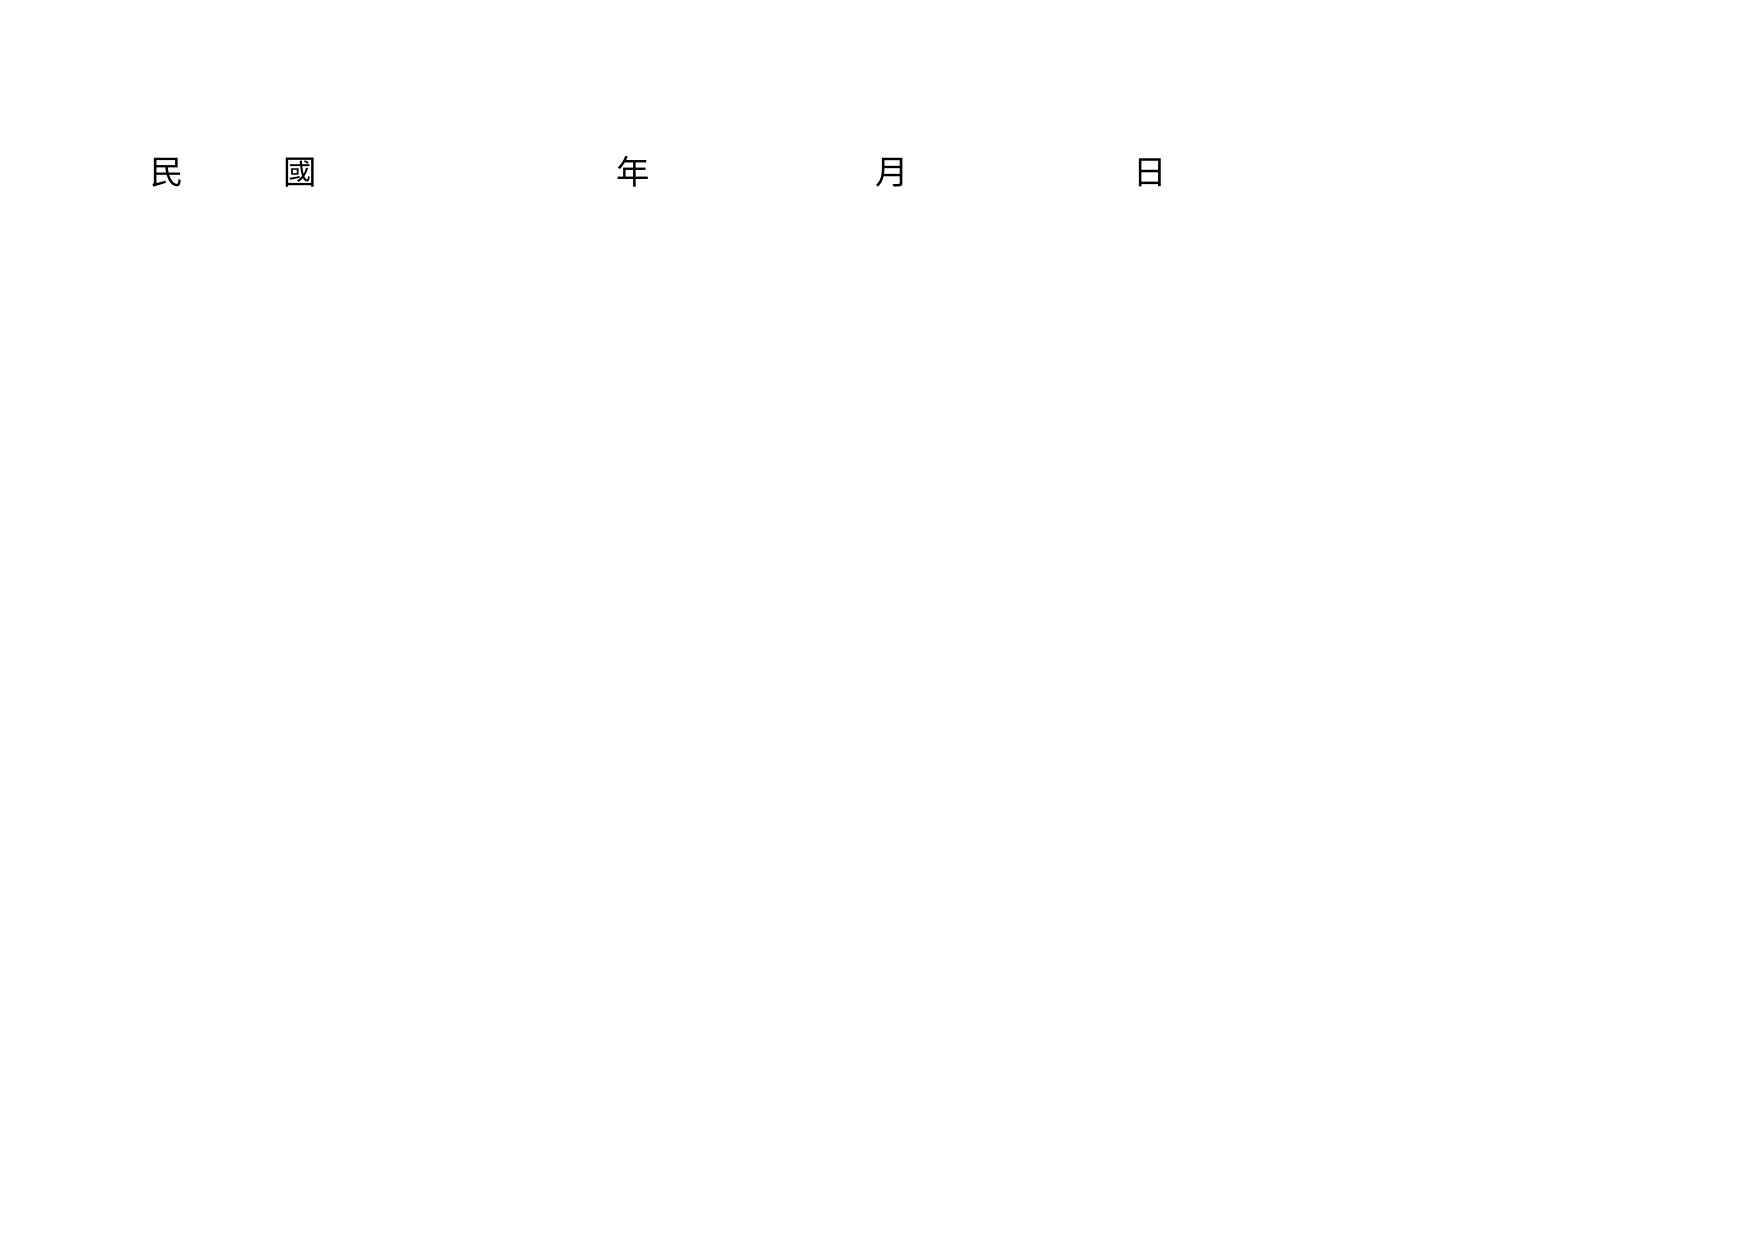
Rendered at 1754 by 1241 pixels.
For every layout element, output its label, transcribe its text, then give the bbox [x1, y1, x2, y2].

text 民 國 年月日 [150, 133, 1627, 208]
